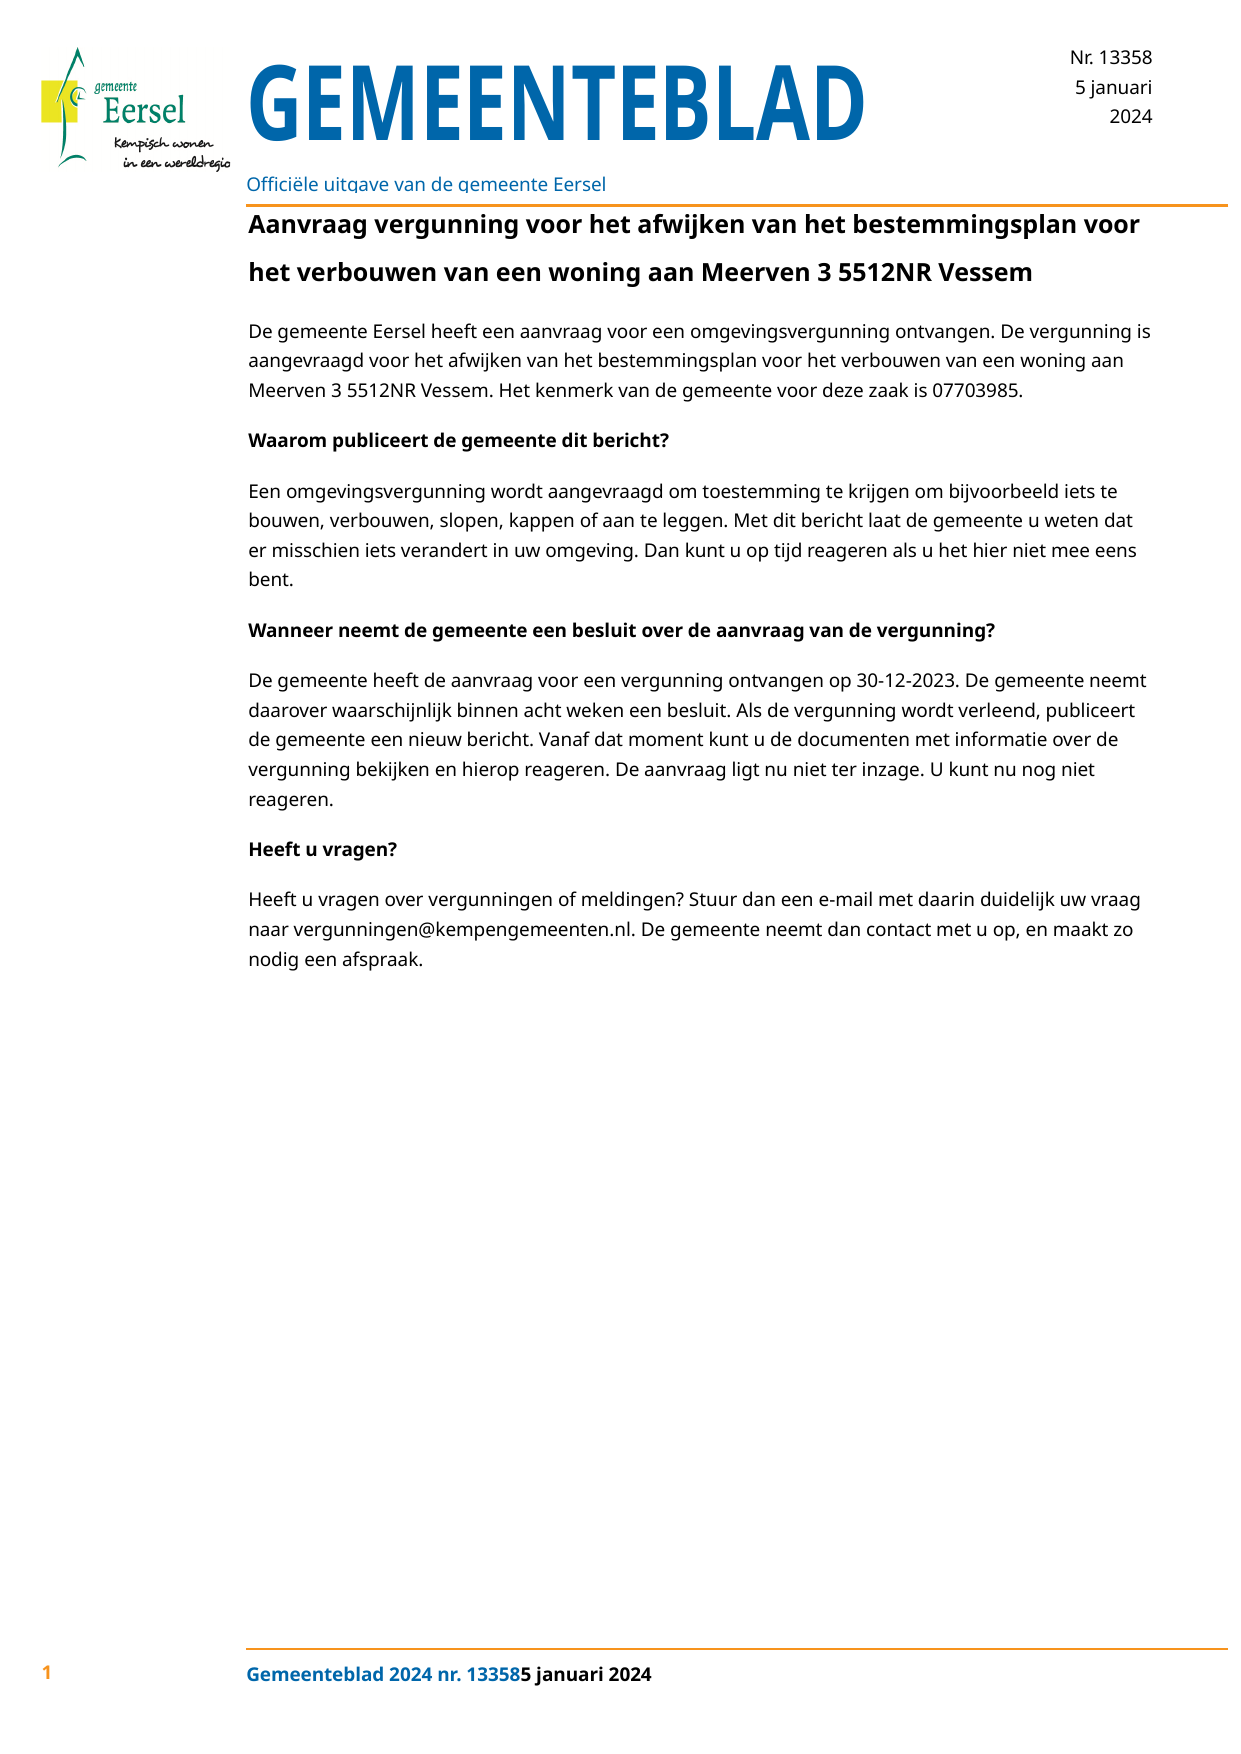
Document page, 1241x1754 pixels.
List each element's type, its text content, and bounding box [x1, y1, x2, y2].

text Heeft u vragen over vergunningen of meldingen? Stuur dan een e-mail met daarin duidelijk uw vraag naar vergunningen@kempengemeenten.nl. De gemeente neemt dan contact met u op, en maakt zo nodig een afspraak. [248, 887, 1152, 972]
text Heeft u vragen? [248, 836, 1152, 862]
text Een omgevingsvergunning wordt aangevraagd om toestemming te krijgen om bijvoorbeeld iets te bouwen, verbouwen, slopen, kappen of aan te leggen. Met dit bericht laat de gemeente u weten dat er misschien iets verandert in uw omgeving. Dan kunt u op tijd reageren als u het hier niet mee eens bent. [248, 478, 1152, 592]
text Aanvraag vergunning voor het afwijken van het bestemmingsplan voor het verbouwen van een woning aan Meerven 3 5512NR Vessem [248, 207, 1152, 288]
picture [41, 47, 231, 172]
text De gemeente heeft de aanvraag voor een vergunning ontvangen op 30-12-2023. De gemeente neemt daarover waarschijnlijk binnen acht weken een besluit. Als de vergunning wordt verleend, publiceert de gemeente een nieuw bericht. Vanaf dat moment kunt u de documenten met informatie over de vergunning bekijken en hierop reageren. De aanvraag ligt nu niet ter inzage. U kunt nu nog niet reageren. [248, 667, 1152, 812]
text Wanneer neemt de gemeente een besluit over de aanvraag van de vergunning? [248, 617, 1152, 643]
text De gemeente Eersel heeft een aanvraag voor een omgevingsvergunning ontvangen. De vergunning is aangevraagd voor het afwijken van het bestemmingsplan voor het verbouwen van een woning aan Meerven 3 5512NR Vessem. Het kenmerk van de gemeente voor deze zaak is 07703985. [248, 318, 1152, 403]
text Waarom publiceert de gemeente dit bericht? [248, 427, 1152, 453]
